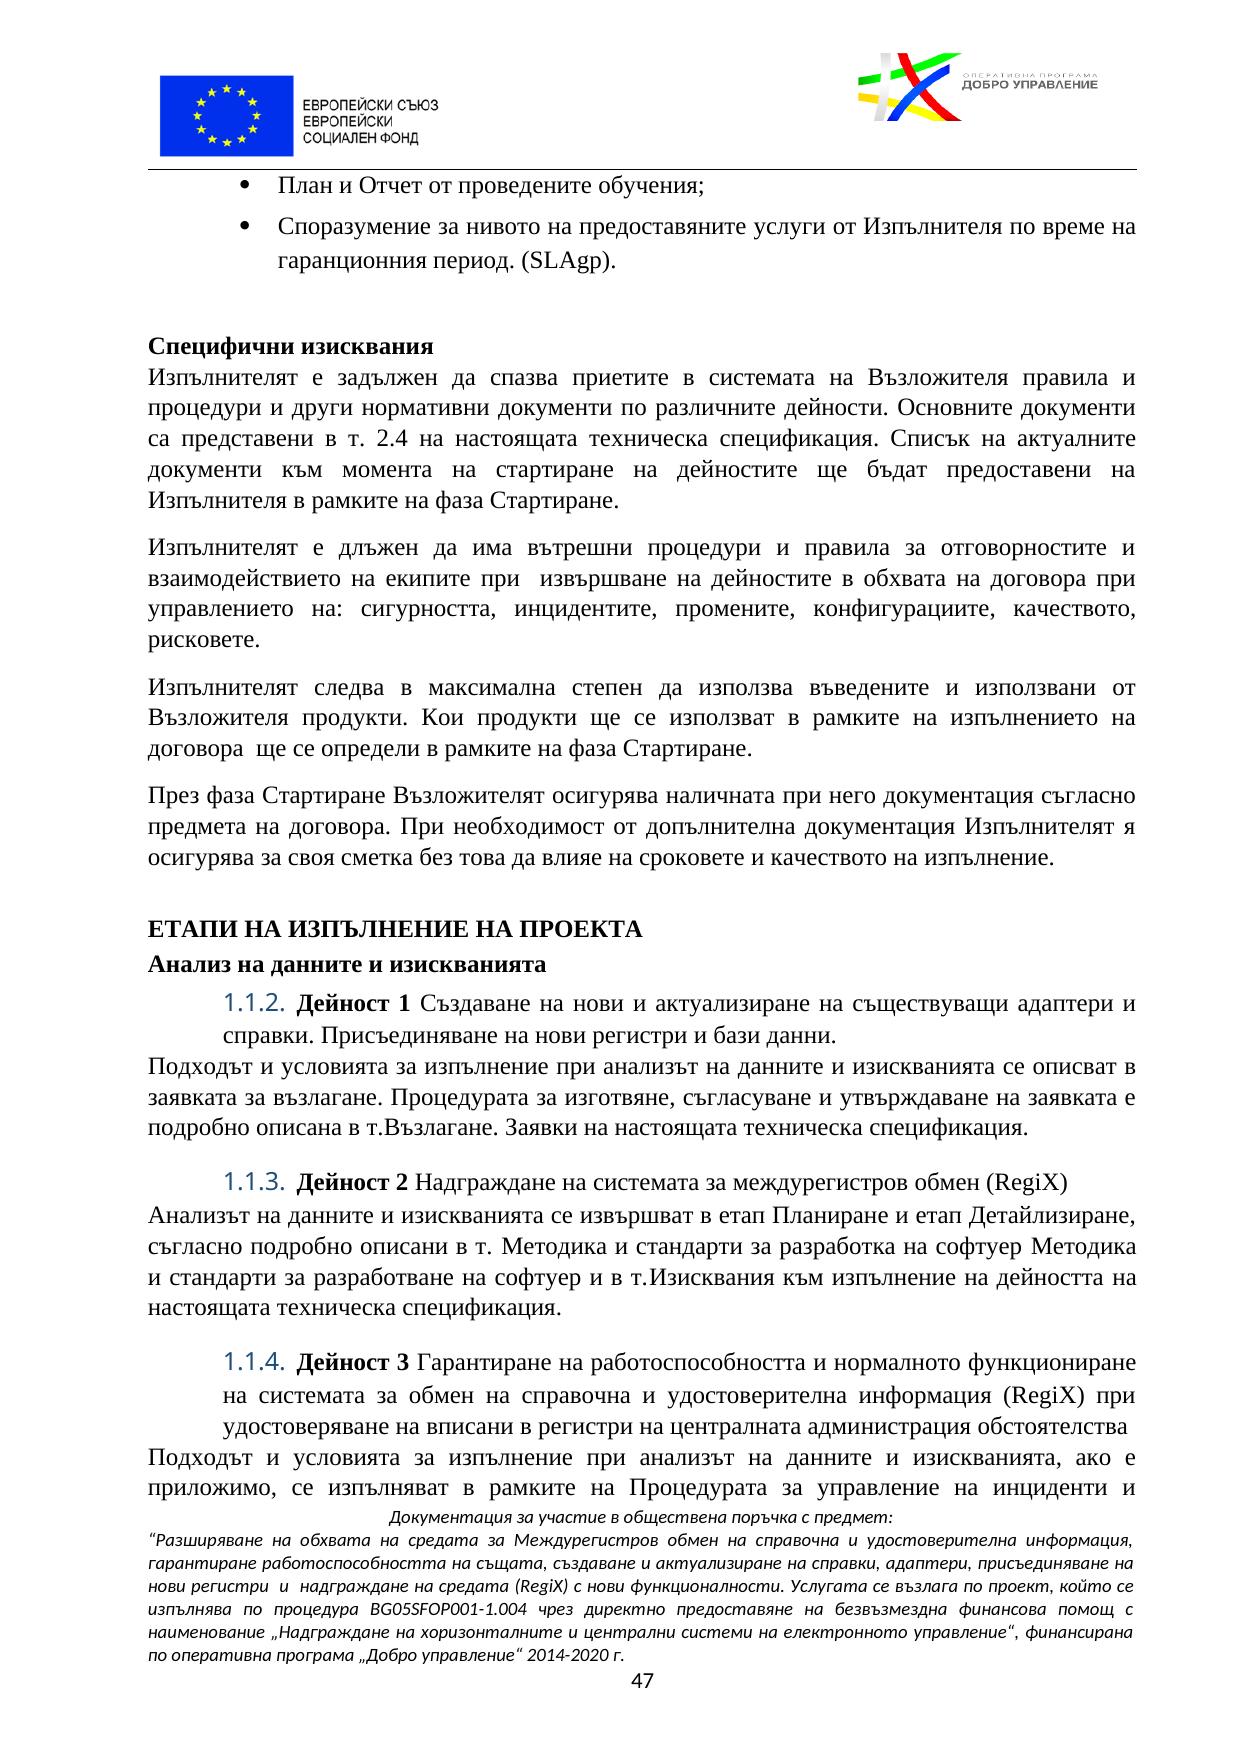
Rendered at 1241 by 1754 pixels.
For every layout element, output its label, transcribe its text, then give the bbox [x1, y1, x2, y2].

text Анализът на данните и изискванията се извършват в етап Планиране и етап Детайлизиране, съгласно подробно описани в т. 5.13 Методика и стандарти за разработване на софтуер и в т.8.2.2 на настоящата техническа спецификация. [148, 1200, 1137, 1321]
subtitle Анализ на данните и изискванията [148, 949, 1137, 978]
list Споразумение за нивото на предоставяните услуги от Изпълнителя по време на гаранционния период. (SLAgp). [240, 211, 1137, 274]
text Изпълнителят следва в максимална степен да използва въведените и използвани от Възложителя продукти. Кои продукти ще се използват в рамките на изпълнението на договора ще се определи в рамките на фаза Стартиране. [148, 672, 1137, 762]
list План и Отчет от проведените обучения; [240, 170, 1137, 199]
subtitle Дейност 3 Гарантиране на работоспособността и нормалното функциониране на системата за обмен на справочна и удостоверителна информация (RegiX) при удостоверяване на вписани в регистри на централната администрация обстоятелства [223, 1344, 1137, 1439]
subtitle ЕТАПИ НА ИЗПЪЛНЕНИЕ НА ПРОЕКТА [148, 914, 1137, 943]
subtitle Дейност 2 Надграждане на системата за междурегистров обмен (RegiX) [223, 1164, 1137, 1198]
text Изпълнителят е длъжен да има вътрешни процедури и правила за отговорностите и взаимодействието на екипите при извършване на дейностите в обхвата на договора при управлението на: сигурността, инцидентите, промените, конфигурациите, качеството, рисковете. [148, 532, 1137, 653]
text Изпълнителят е задължен да спазва приетите в системата на Възложителя правила и процедури и други нормативни документи по различните дейности. Основните документи са представени в т. 2.4 на настоящата техническа спецификация. Списък на актуалните документи към момента на стартиране на дейностите ще бъдат предоставени на Изпълнителя в рамките на фаза Стартиране. [148, 362, 1137, 513]
text През фаза Стартиране Възложителят осигурява наличната при него документация съгласно предмета на договора. При необходимост от допълнителна документация Изпълнителят я осигурява за своя сметка без това да влияе на сроковете и качеството на изпълнение. [148, 781, 1137, 871]
text Подходът и условията за изпълнение при анализът на данните и изискванията, ако е приложимо, се изпълняват в рамките на Процедурата за управление на инциденти и проблеми, подробно описана в т.5.9 на настоящата техническа спецификация. [148, 1442, 1137, 1501]
text Подходът и условията за изпълнение при анализът на данните и изискванията се описват в заявката за възлагане. Процедурата за изготвяне, съгласуване и утвърждаване на заявката е подробно описана в т.5.7 на настоящата техническа спецификация. [148, 1051, 1137, 1141]
subtitle Специфични изисквания [148, 331, 1137, 360]
subtitle Дейност 1 Създаване на нови и актуализиране на съществуващи адаптери и справки. Присъединяване на нови регистри и бази данни. [223, 984, 1137, 1049]
